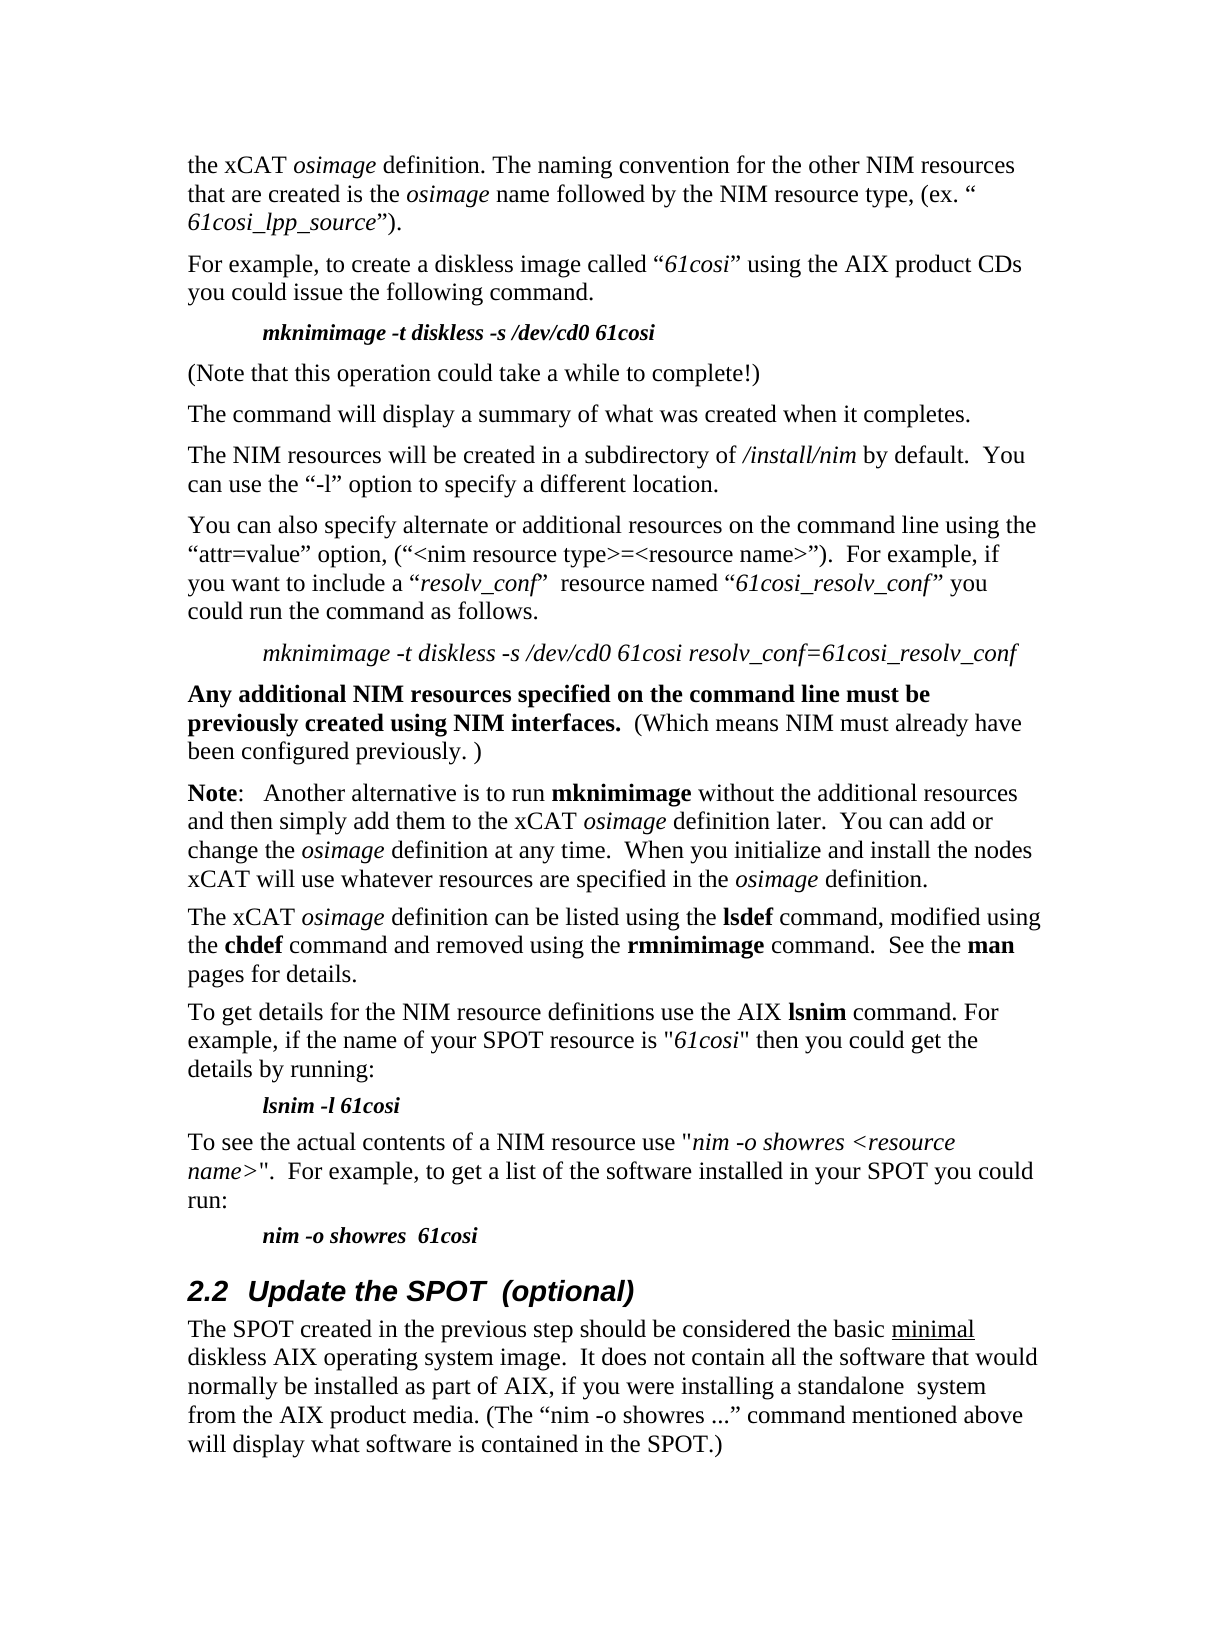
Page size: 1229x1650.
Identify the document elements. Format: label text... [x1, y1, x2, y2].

text mknimimage -t diskless -s /dev/cd0 61cosi resolv_conf=61cosi_resolv_conf [187, 638, 1041, 666]
text To get details for the NIM resource definitions use the AIX lsnim command. For example, if the name of your SPOT resource is "61cosi" then you could get the details by running: [187, 997, 1041, 1083]
text The xCAT osimage definition can be listed using the lsdef command, modified using the chdef command and removed using the rmnimimage command. See the man pages for details. [187, 902, 1041, 988]
text The NIM resources will be created in a subdirectory of /install/nim by default. You can use the “-l” option to specify a different location. [187, 440, 1041, 498]
text (Note that this operation could take a while to complete!) [187, 358, 1041, 386]
text For example, to create a diskless image called “61cosi” using the AIX product CDs you could issue the following command. [187, 249, 1041, 306]
text Any additional NIM resources specified on the command line must be previously created using NIM interfaces. (Which means NIM must already have been configured previously. ) [187, 679, 1041, 765]
text lsnim -l 61cosi [187, 1092, 1041, 1118]
text Note: Another alternative is to run mknimimage without the additional resources and then simply add them to the xCAT osimage definition later. You can add or change the osimage definition at any time. When you initialize and install the nodes xCAT will use whatever resources are specified in the osimage definition. [187, 778, 1041, 893]
text The command will display a summary of what was created when it completes. [187, 399, 1041, 428]
text mknimimage -t diskless -s /dev/cd0 61cosi [187, 319, 1041, 345]
subtitle Update the SPOT (optional) [187, 1274, 1041, 1307]
text You can also specify alternate or additional resources on the command line using the “attr=value” option, (“<nim resource type>=<resource name>”). For example, if you want to include a “resolv_conf” resource named “61cosi_resolv_conf” you could run the command as follows. [187, 510, 1041, 625]
text To see the actual contents of a NIM resource use "nim -o showres <resource name>". For example, to get a list of the software installed in your SPOT you could run: [187, 1127, 1041, 1213]
text nim -o showres 61cosi [187, 1222, 1041, 1249]
list The SPOT created in the previous step should be considered the basic minimal diskless AIX operating system image. It does not contain all the software that would normally be installed as part of AIX, if you were installing a standalone system from the AIX product media. (The “nim -o showres ...” command mentioned above will display what software is contained in the SPOT.) [150, 1314, 1041, 1457]
text the xCAT osimage definition. The naming convention for the other NIM resources that are created is the osimage name followed by the NIM resource type, (ex. “ 61cosi_lpp_source”). [187, 150, 1041, 236]
